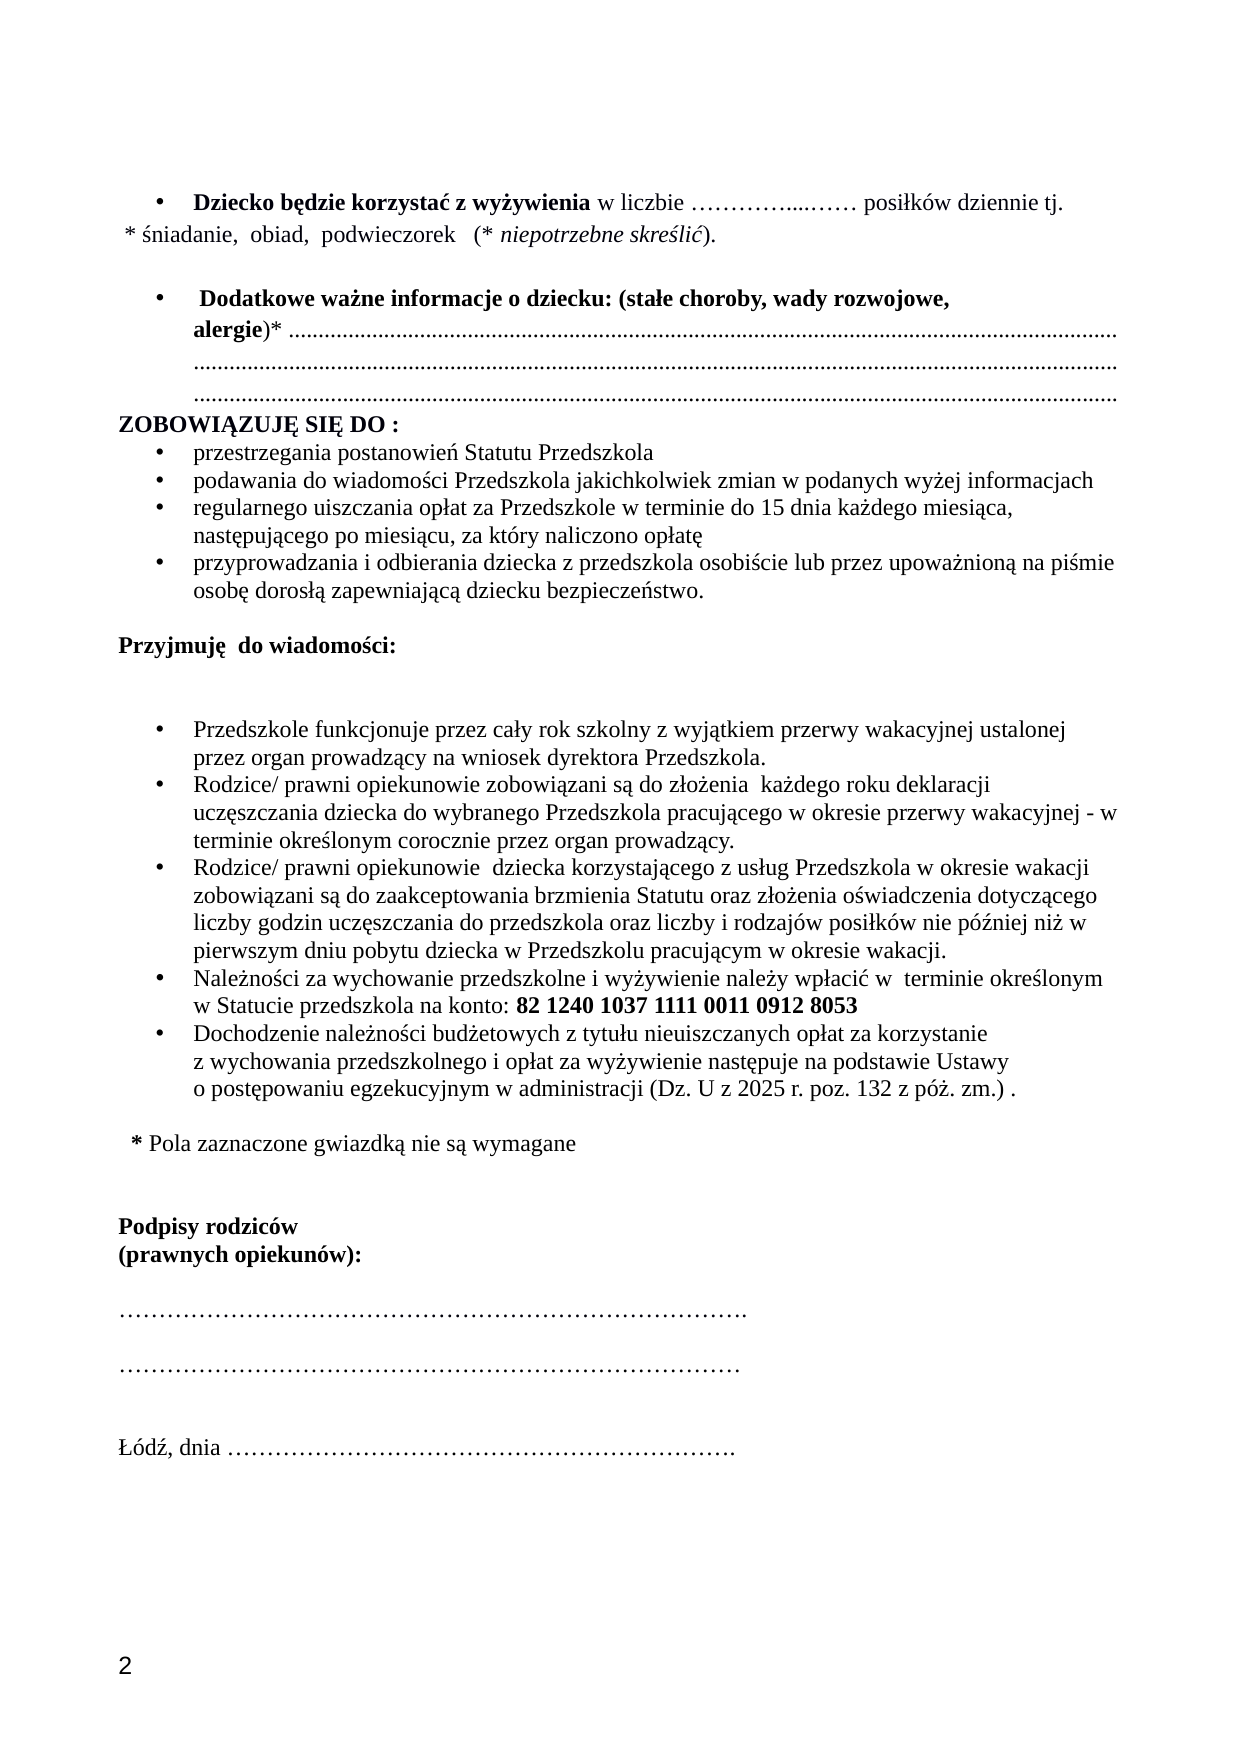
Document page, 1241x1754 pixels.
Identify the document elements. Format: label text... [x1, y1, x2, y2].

list Dodatkowe ważne informacje o dziecku: (stałe choroby, wady rozwojowe, alergie)* ................................................................................................................................................................................................................................................................................................................................................................................................................................................................. [156, 283, 1122, 406]
text (prawnych opiekunów): [118, 1240, 1122, 1267]
text ……………………………………………………………………. [118, 1295, 1122, 1323]
text * śniadanie, obiad, podwieczorek (* niepotrzebne skreślić). [118, 220, 1122, 248]
list przyprowadzania i odbierania dziecka z przedszkola osobiście lub przez upoważnioną na piśmie osobę dorosłą zapewniającą dziecku bezpieczeństwo. [156, 548, 1122, 604]
list Dochodzenie należności budżetowych z tytułu nieuiszczanych opłat za korzystanie z wychowania przedszkolnego i opłat za wyżywienie następuje na podstawie Ustawy o postępowaniu egzekucyjnym w administracji (Dz. U z 2025 r. poz. 132 z póż. zm.) . [156, 1019, 1122, 1102]
subtitle ZOBOWIĄZUJĘ SIĘ DO : [118, 410, 1122, 438]
text Przyjmuję do wiadomości: [118, 631, 1122, 659]
list regularnego uiszczania opłat za Przedszkole w terminie do 15 dnia każdego miesiąca, następującego po miesiącu, za który naliczono opłatę [156, 493, 1122, 548]
text Podpisy rodziców [118, 1212, 1122, 1240]
list …………………………………………………………………… [118, 1350, 1122, 1378]
list Należności za wychowanie przedszkolne i wyżywienie należy wpłacić w terminie określonym w Statucie przedszkola na konto: 82 1240 1037 1111 0011 0912 8053 [156, 964, 1122, 1019]
list podawania do wiadomości Przedszkola jakichkolwiek zmian w podanych wyżej informacjach [156, 466, 1122, 493]
list Rodzice/ prawni opiekunowie dziecka korzystającego z usług Przedszkola w okresie wakacji zobowiązani są do zaakceptowania brzmienia Statutu oraz złożenia oświadczenia dotyczącego liczby godzin uczęszczania do przedszkola oraz liczby i rodzajów posiłków nie później niż w pierwszym dniu pobytu dziecka w Przedszkolu pracującym w okresie wakacji. [156, 853, 1122, 964]
text * Pola zaznaczone gwiazdką nie są wymagane [131, 1129, 1122, 1157]
list Łódź, dnia ………………………………………………………. [118, 1433, 1122, 1461]
list Przedszkole funkcjonuje przez cały rok szkolny z wyjątkiem przerwy wakacyjnej ustalonej przez organ prowadzący na wniosek dyrektora Przedszkola. [156, 715, 1122, 770]
list Dziecko będzie korzystać z wyżywienia w liczbie …………....…… posiłków dziennie tj. [156, 188, 1122, 216]
list Rodzice/ prawni opiekunowie zobowiązani są do złożenia każdego roku deklaracji uczęszczania dziecka do wybranego Przedszkola pracującego w okresie przerwy wakacyjnej - w terminie określonym corocznie przez organ prowadzący. [156, 770, 1122, 853]
list przestrzegania postanowień Statutu Przedszkola [156, 438, 1122, 466]
